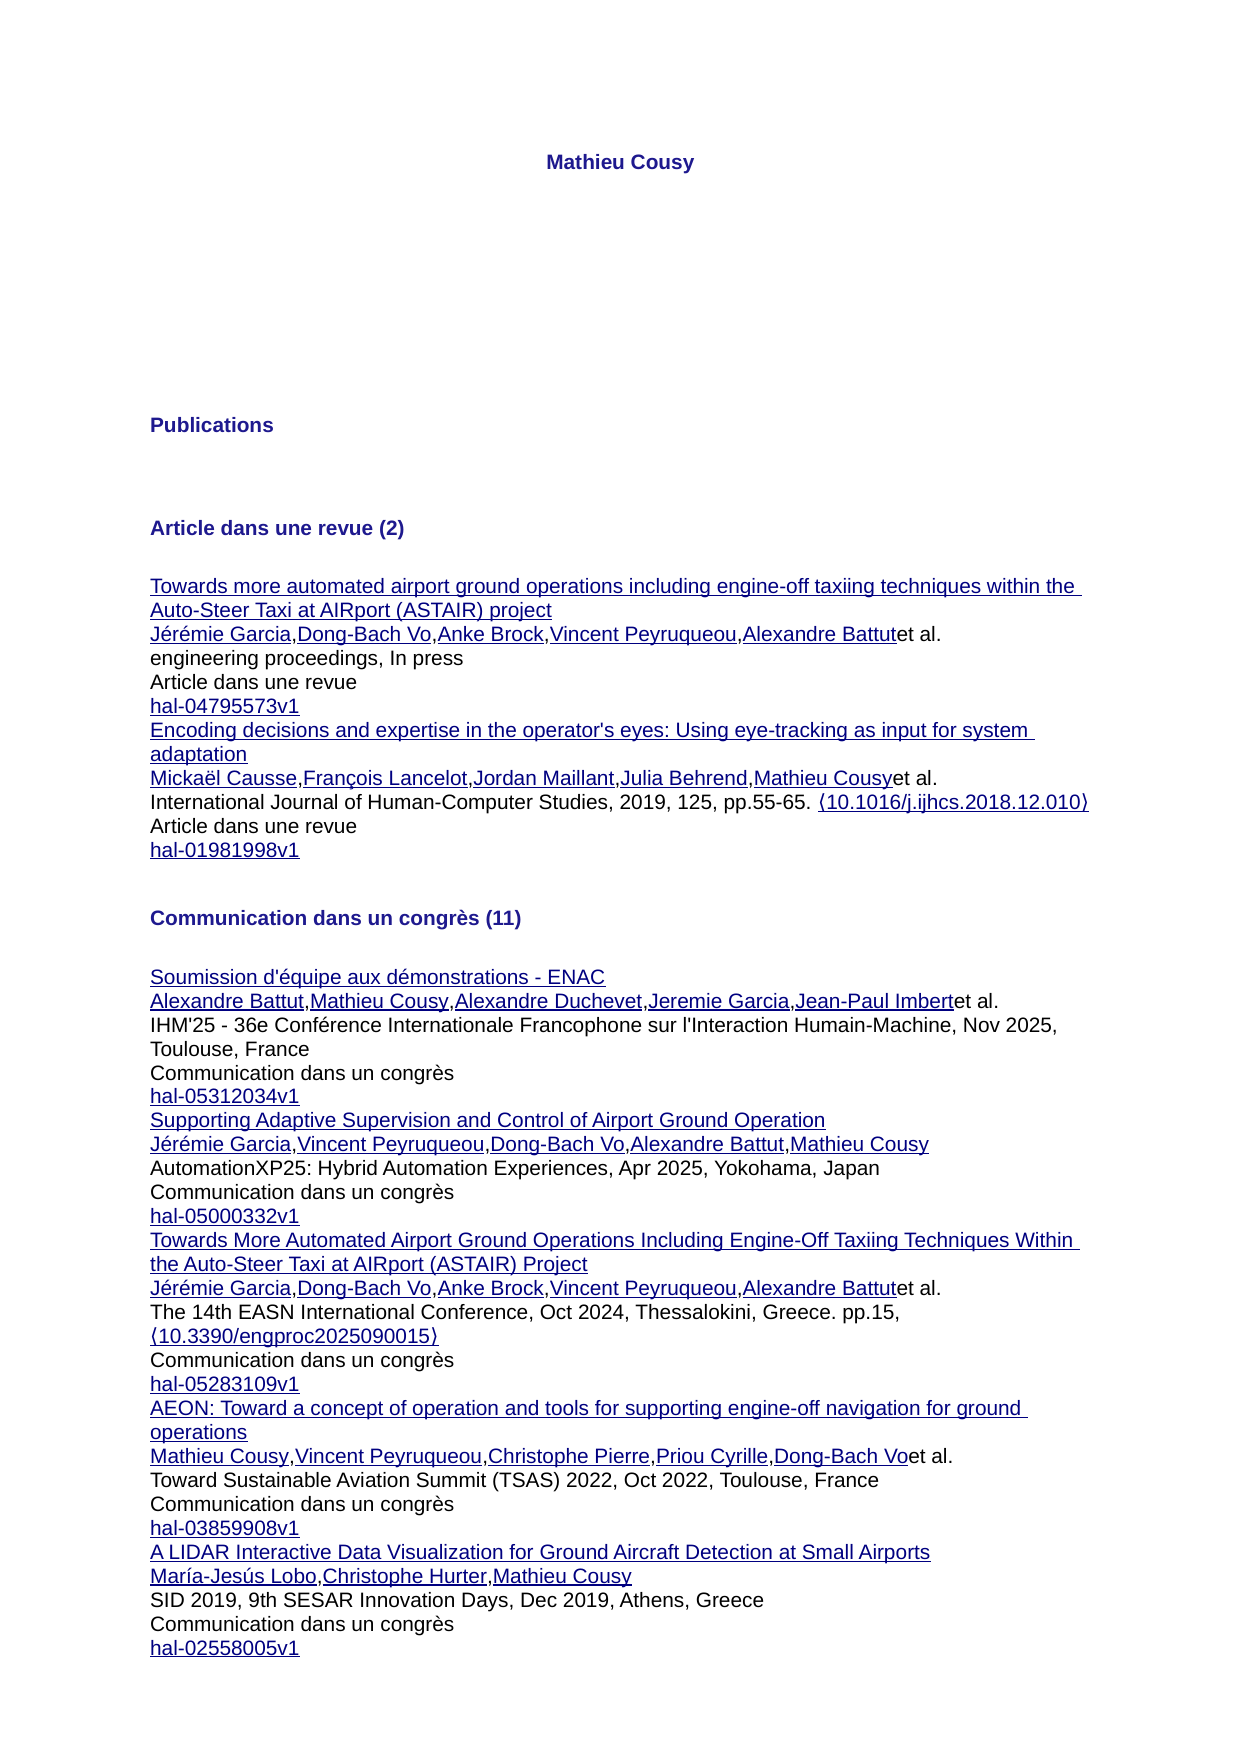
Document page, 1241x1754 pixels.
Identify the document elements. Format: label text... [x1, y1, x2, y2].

subtitle Communication dans un congrès (11) [150, 906, 1090, 930]
subtitle Publications [150, 412, 1090, 436]
subtitle Article dans une revue (2) [150, 516, 1090, 539]
table_cell Encoding decisions and expertise in the operator's eyes: Using eye-tracking as input for system adaptation Mickaël Causse,François Lancelot,Jordan Maillant,Julia Behrend,Mathieu Cousyet al. International Journal of Human-Computer Studies, 2019, 125, pp.55-65. ⟨10.1016/j.ijhcs.2018.12.010⟩ Article dans une revue hal-01981998v1 [150, 718, 1090, 861]
table_header Soumission d'équipe aux démonstrations - ENAC Alexandre Battut,Mathieu Cousy,Alexandre Duchevet,Jeremie Garcia,Jean-Paul Imbertet al. IHM'25 - 36e Conférence Internationale Francophone sur l'Interaction Humain-Machine, Nov 2025, Toulouse, France Communication dans un congrès hal-05312034v1 [150, 965, 1090, 1108]
table_cell Towards More Automated Airport Ground Operations Including Engine-Off Taxiing Techniques Within the Auto-Steer Taxi at AIRport (ASTAIR) Project Jérémie Garcia,Dong-Bach Vo,Anke Brock,Vincent Peyruqueou,Alexandre Battutet al. The 14th EASN International Conference, Oct 2024, Thessalokini, Greece. pp.15, ⟨10.3390/engproc2025090015⟩ Communication dans un congrès hal-05283109v1 [150, 1228, 1090, 1396]
table_cell AEON: Toward a concept of operation and tools for supporting engine-off navigation for ground operations Mathieu Cousy,Vincent Peyruqueou,Christophe Pierre,Priou Cyrille,Dong-Bach Voet al. Toward Sustainable Aviation Summit (TSAS) 2022, Oct 2022, Toulouse, France Communication dans un congrès hal-03859908v1 [150, 1396, 1090, 1539]
table_cell A LIDAR Interactive Data Visualization for Ground Aircraft Detection at Small Airports María-Jesús Lobo,Christophe Hurter,Mathieu Cousy SID 2019, 9th SESAR Innovation Days, Dec 2019, Athens, Greece Communication dans un congrès hal-02558005v1 [150, 1540, 1090, 1659]
table_cell Supporting Adaptive Supervision and Control of Airport Ground Operation Jérémie Garcia,Vincent Peyruqueou,Dong-Bach Vo,Alexandre Battut,Mathieu Cousy AutomationXP25: Hybrid Automation Experiences, Apr 2025, Yokohama, Japan Communication dans un congrès hal-05000332v1 [150, 1108, 1090, 1228]
table_header Towards more automated airport ground operations including engine-off taxiing techniques within the Auto-Steer Taxi at AIRport (ASTAIR) project Jérémie Garcia,Dong-Bach Vo,Anke Brock,Vincent Peyruqueou,Alexandre Battutet al. engineering proceedings, In press Article dans une revue hal-04795573v1 [150, 574, 1090, 718]
subtitle Mathieu Cousy [150, 150, 1090, 174]
